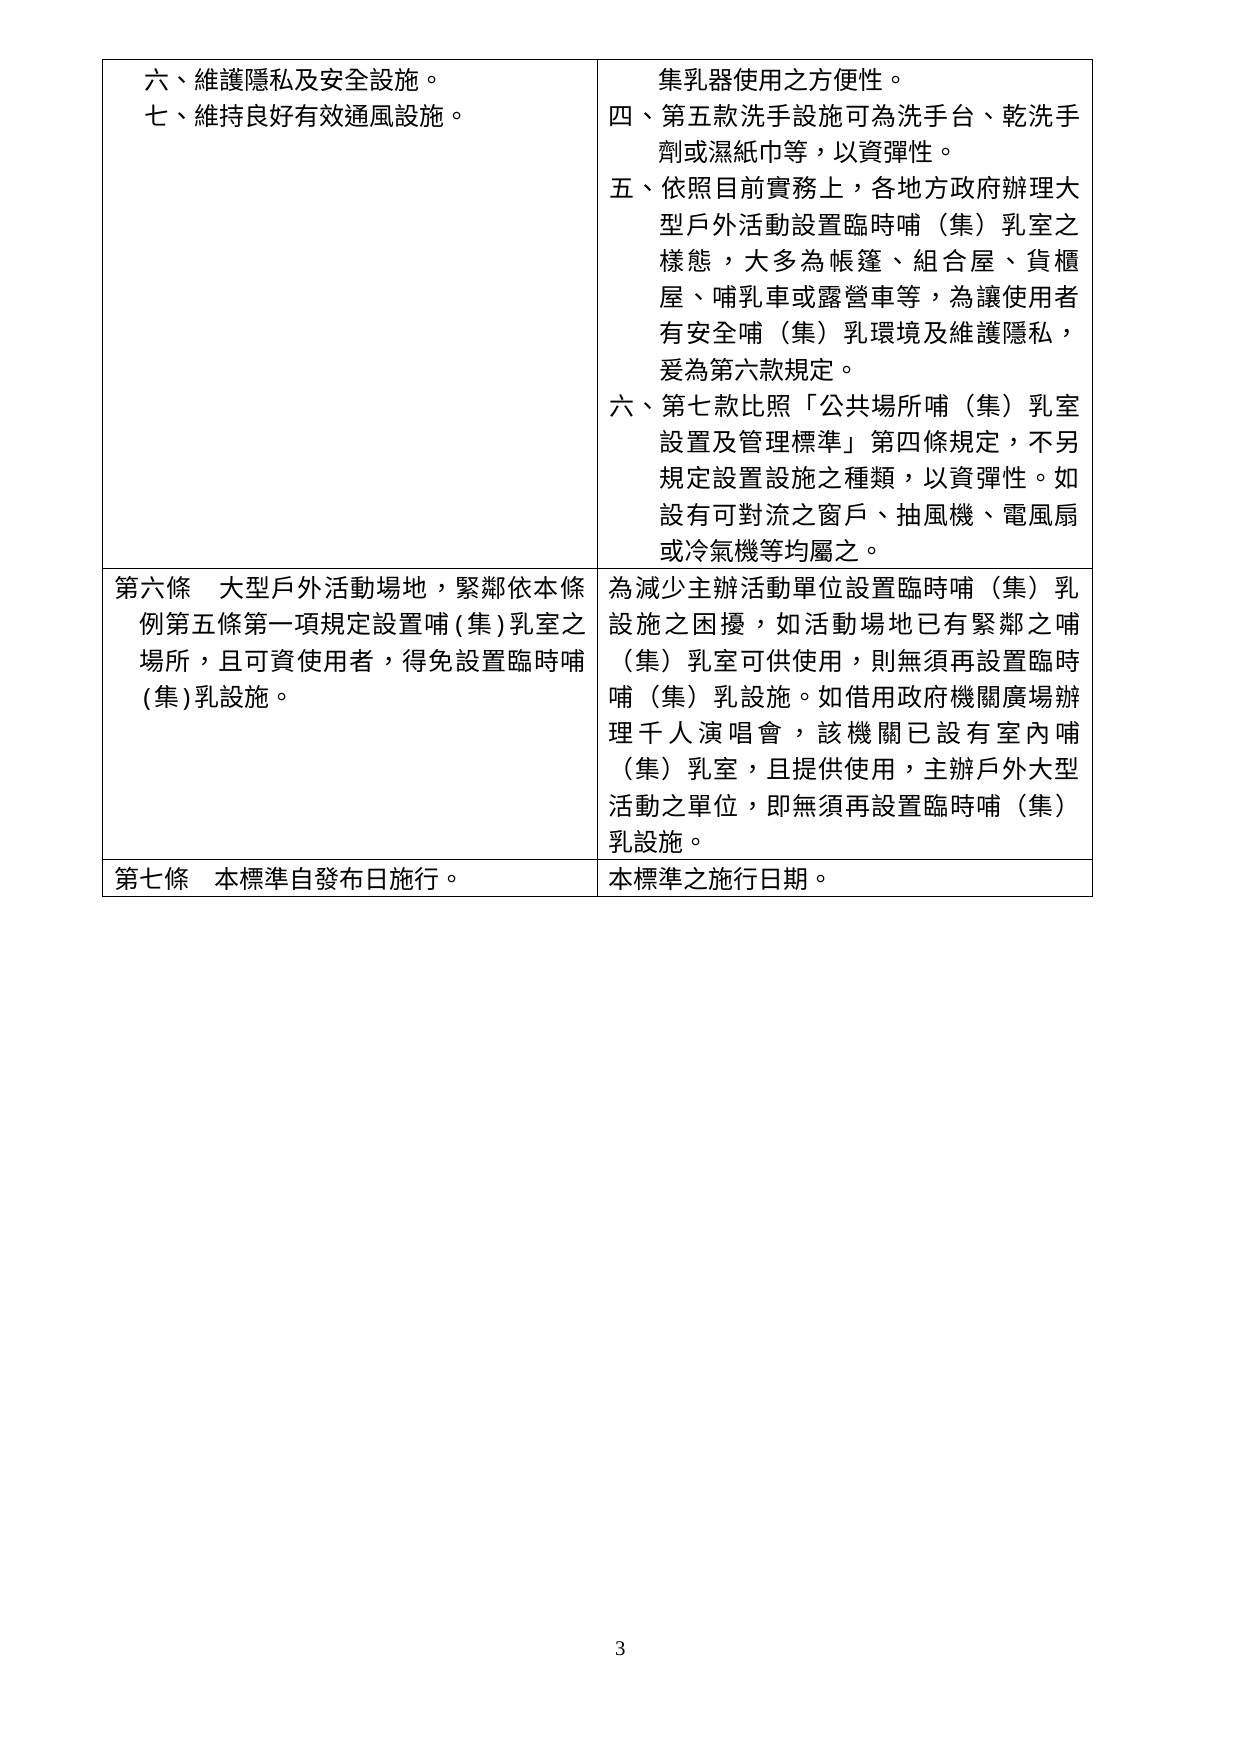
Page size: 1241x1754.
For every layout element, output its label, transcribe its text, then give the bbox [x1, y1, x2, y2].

table_cell 為減少主辦活動單位設置臨時哺（集）乳設施之困擾，如活動場地已有緊鄰之哺（集）乳室可供使用，則無須再設置臨時哺（集）乳設施。如借用政府機關廣場辦理千人演唱會，該機關已設有室內哺（集）乳室，且提供使用，主辦戶外大型活動之單位，即無須再設置臨時哺（集）乳設施。 [598, 569, 1092, 859]
table_cell 第六條 大型戶外活動場地，緊鄰依本條例第五條第一項規定設置哺(集)乳室之場所，且可資使用者，得免設置臨時哺(集)乳設施。 [103, 569, 597, 859]
table_cell 六、維護隱私及安全設施。 七、維持良好有效通風設施。 [103, 60, 597, 568]
table_cell 本標準之施行日期。 [598, 860, 1092, 896]
table_cell 第七條 本標準自發布日施行。 [103, 860, 597, 896]
table_cell 集乳器使用之方便性。 四、第五款洗手設施可為洗手台、乾洗手劑或濕紙巾等，以資彈性。 五、依照目前實務上，各地方政府辦理大型戶外活動設置臨時哺（集）乳室之樣態，大多為帳篷、組合屋、貨櫃屋、哺乳車或露營車等，為讓使用者有安全哺（集）乳環境及維護隱私，爰為第六款規定。 六、第七款比照「公共場所哺（集）乳室設置及管理標準」第四條規定，不另規定設置設施之種類，以資彈性。如設有可對流之窗戶、抽風機、電風扇或冷氣機等均屬之。 [598, 60, 1092, 568]
